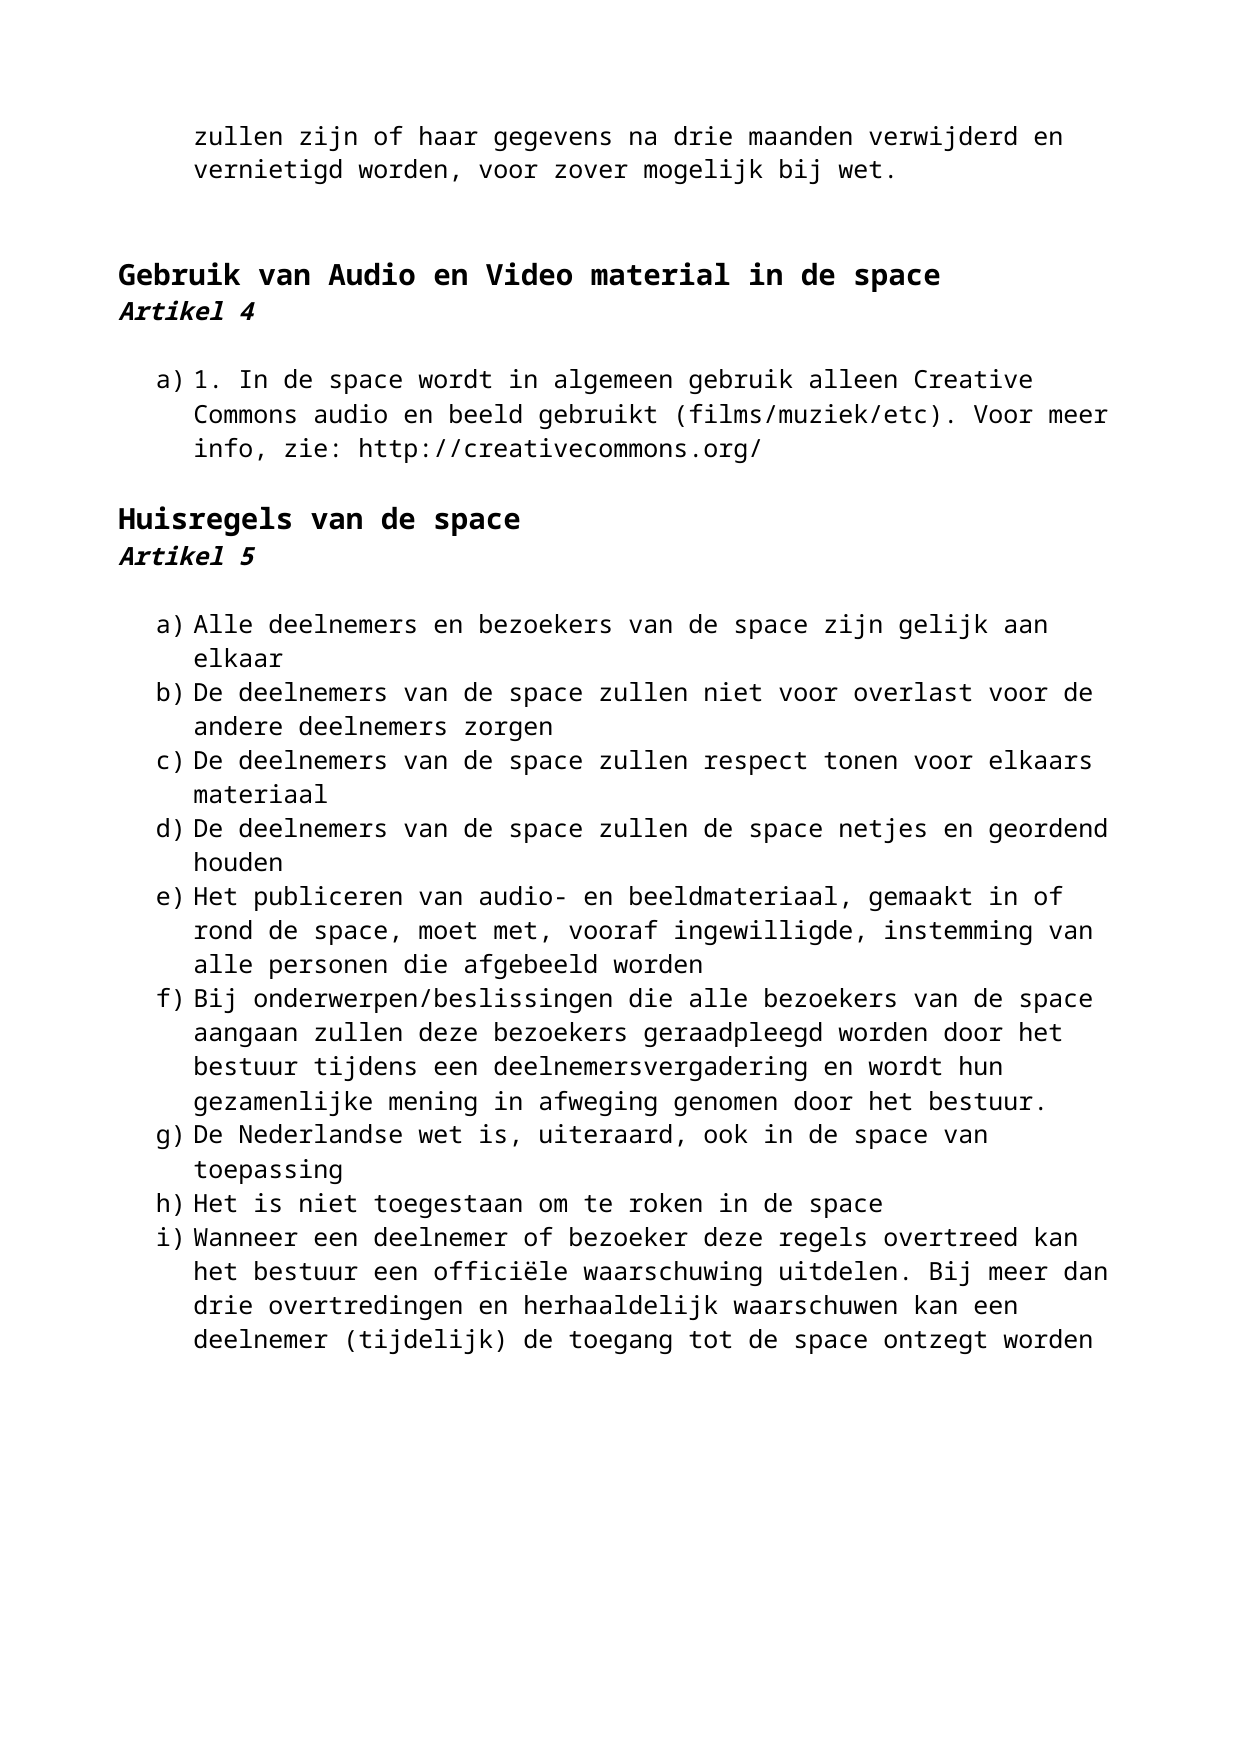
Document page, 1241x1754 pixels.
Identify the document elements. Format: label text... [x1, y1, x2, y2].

list Alle deelnemers en bezoekers van de space zijn gelijk aan elkaar [156, 606, 1122, 674]
list De deelnemers van de space zullen niet voor overlast voor de andere deelnemers zorgen [156, 674, 1122, 742]
list De Nederlandse wet is, uiteraard, ook in de space van toepassing [156, 1117, 1122, 1185]
text Artikel 4 [118, 294, 1122, 328]
list De deelnemers van de space zullen respect tonen voor elkaars materiaal [156, 742, 1122, 811]
list Bij onderwerpen/beslissingen die alle bezoekers van de space aangaan zullen deze bezoekers geraadpleegd worden door het bestuur tijdens een deelnemersvergadering en wordt hun gezamenlijke mening in afweging genomen door het bestuur. [156, 981, 1122, 1117]
list Het publiceren van audio- en beeldmateriaal, gemaakt in of rond de space, moet met, vooraf ingewilligde, instemming van alle personen die afgebeeld worden [156, 879, 1122, 981]
list zullen zijn of haar gegevens na drie maanden verwijderd en vernietigd worden, voor zover mogelijk bij wet. [156, 118, 1122, 186]
text Gebruik van Audio en Video material in de space [118, 254, 1122, 294]
text Artikel 5 [118, 538, 1122, 572]
list 1. In de space wordt in algemeen gebruik alleen Creative Commons audio en beeld gebruikt (films/muziek/etc). Voor meer info, zie: http://creativecommons.org/ [156, 362, 1122, 464]
text Huisregels van de space [118, 498, 1122, 538]
list Het is niet toegestaan om te roken in de space [156, 1185, 1122, 1219]
list De deelnemers van de space zullen de space netjes en geordend houden [156, 811, 1122, 879]
list Wanneer een deelnemer of bezoeker deze regels overtreed kan het bestuur een officiële waarschuwing uitdelen. Bij meer dan drie overtredingen en herhaaldelijk waarschuwen kan een deelnemer (tijdelijk) de toegang tot de space ontzegt worden [156, 1219, 1122, 1356]
